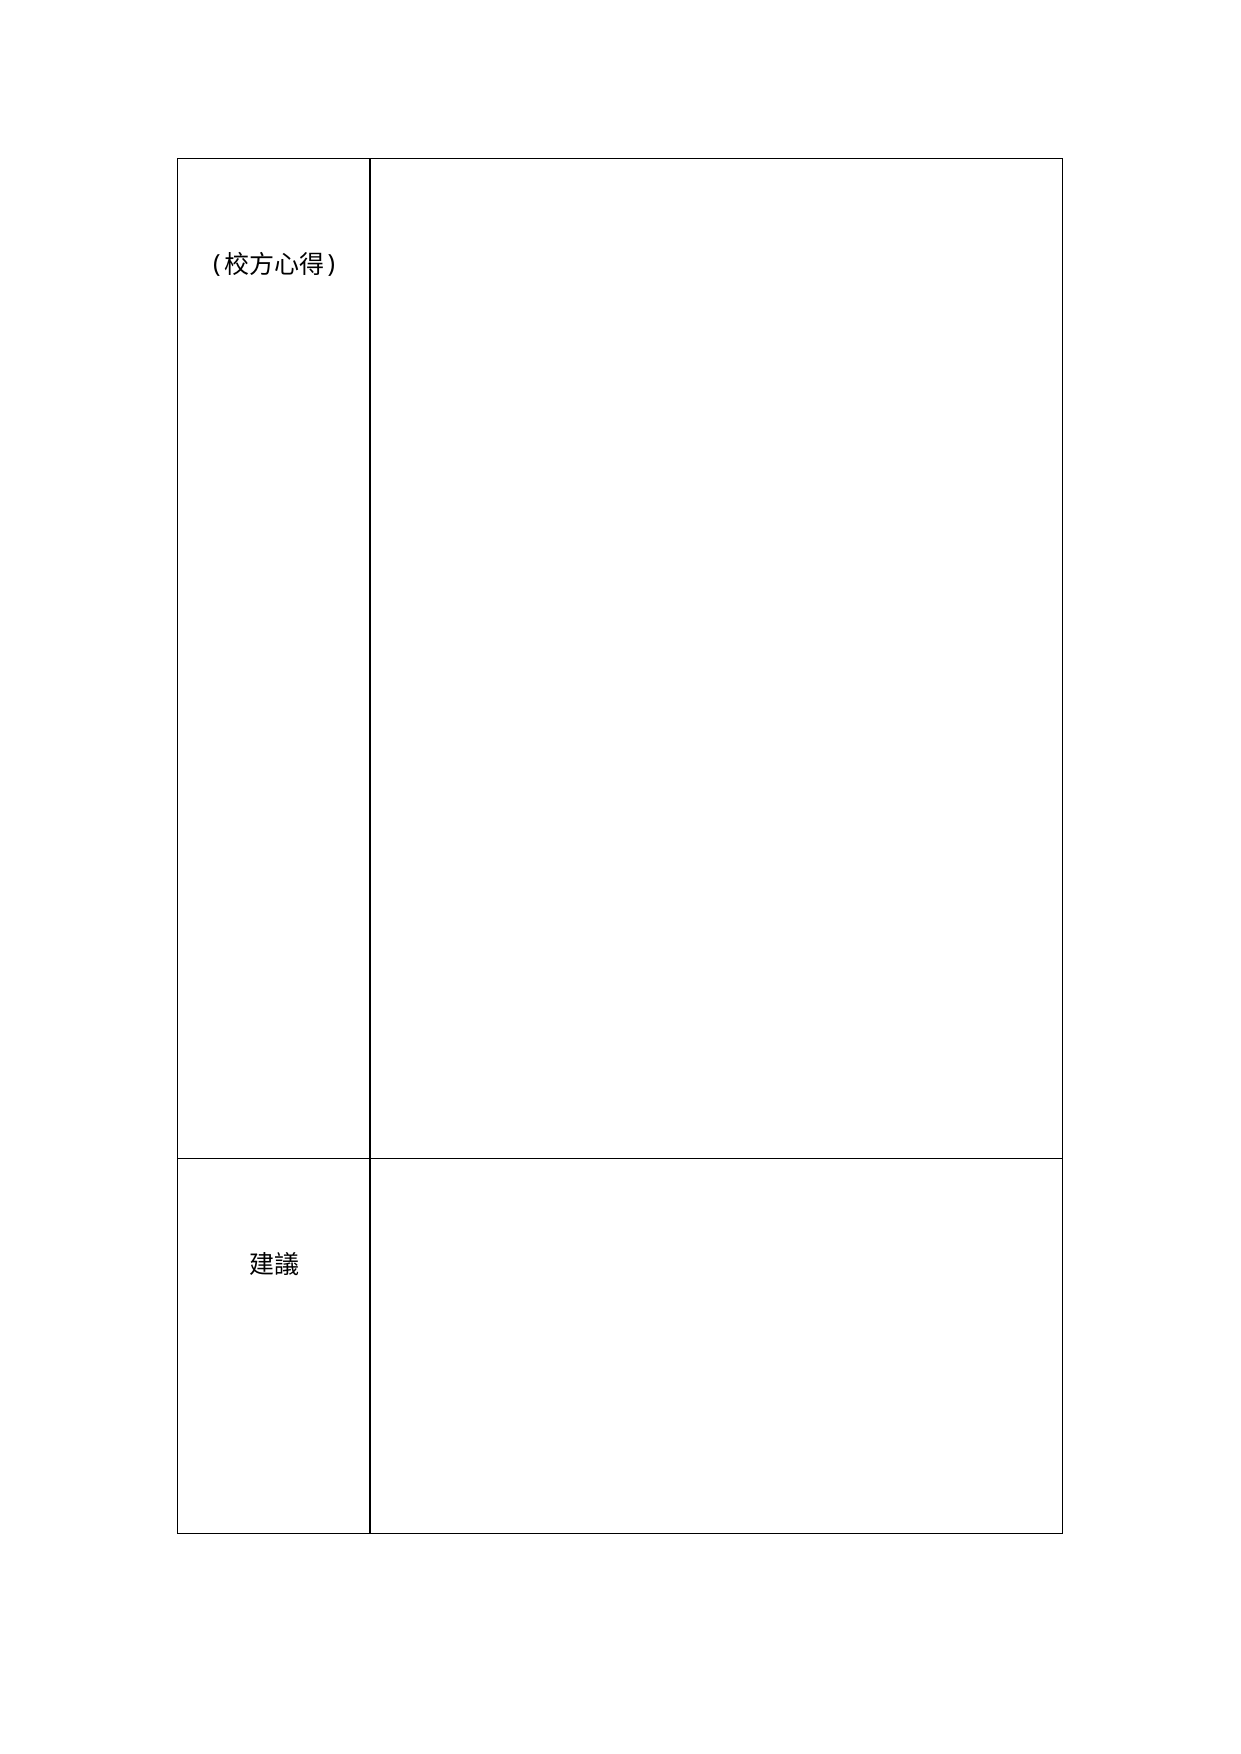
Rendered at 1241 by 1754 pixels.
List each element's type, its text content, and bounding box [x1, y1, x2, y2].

table_cell [371, 159, 1062, 1158]
table_cell 建議 [178, 1159, 369, 1533]
table_cell (校方心得) [178, 159, 369, 1158]
table_cell [371, 1159, 1062, 1533]
